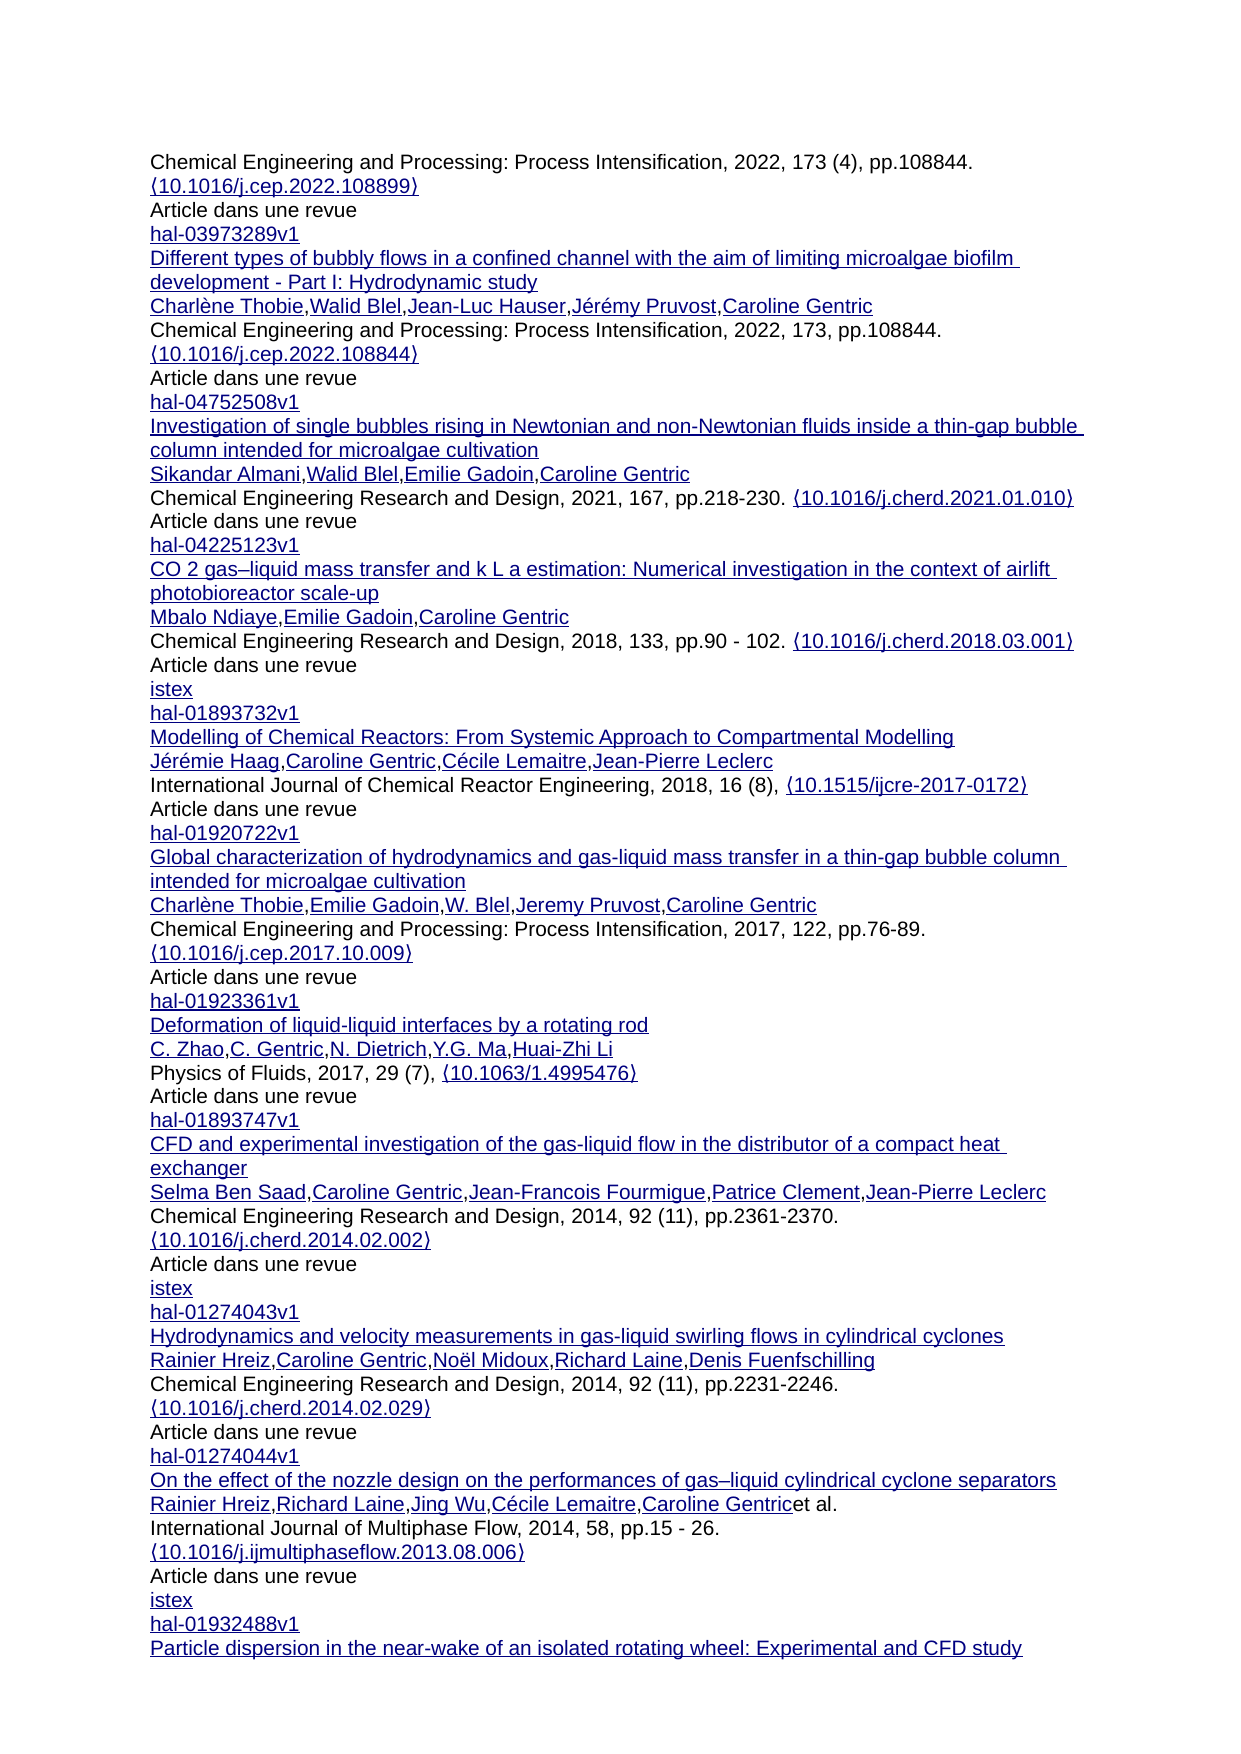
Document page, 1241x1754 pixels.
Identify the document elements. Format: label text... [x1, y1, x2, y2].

table_cell CO 2 gas–liquid mass transfer and k L a estimation: Numerical investigation in the context of airlift photobioreactor scale-up Mbalo Ndiaye,Emilie Gadoin,Caroline Gentric Chemical Engineering Research and Design, 2018, 133, pp.90 - 102. ⟨10.1016/j.cherd.2018.03.001⟩ Article dans une revue istex hal-01893732v1 [150, 557, 1090, 725]
table_cell Investigation of single bubbles rising in Newtonian and non-Newtonian fluids inside a thin-gap bubble column intended for microalgae cultivation Sikandar Almani,Walid Blel,Emilie Gadoin,Caroline Gentric Chemical Engineering Research and Design, 2021, 167, pp.218-230. ⟨10.1016/j.cherd.2021.01.010⟩ Article dans une revue hal-04225123v1 [150, 414, 1090, 557]
table_cell CFD and experimental investigation of the gas-liquid flow in the distributor of a compact heat exchanger Selma Ben Saad,Caroline Gentric,Jean-Francois Fourmigue,Patrice Clement,Jean-Pierre Leclerc Chemical Engineering Research and Design, 2014, 92 (11), pp.2361-2370. ⟨10.1016/j.cherd.2014.02.002⟩ Article dans une revue istex hal-01274043v1 [150, 1132, 1090, 1324]
table_cell Different types of bubbly flows in a confined channel with the aim of limiting microalgae biofilm development - Part I: Hydrodynamic study Charlène Thobie,Walid Blel,Jean-Luc Hauser,Jérémy Pruvost,Caroline Gentric Chemical Engineering and Processing: Process Intensification, 2022, 173, pp.108844. ⟨10.1016/j.cep.2022.108844⟩ Article dans une revue hal-04752508v1 [150, 246, 1090, 413]
table_cell On the effect of the nozzle design on the performances of gas–liquid cylindrical cyclone separators Rainier Hreiz,Richard Laine,Jing Wu,Cécile Lemaitre,Caroline Gentricet al. International Journal of Multiphase Flow, 2014, 58, pp.15 - 26. ⟨10.1016/j.ijmultiphaseflow.2013.08.006⟩ Article dans une revue istex hal-01932488v1 [150, 1468, 1090, 1635]
table_cell Particle dispersion in the near-wake of an isolated rotating wheel: Experimental and CFD study [150, 1635, 1090, 1659]
table_cell Deformation of liquid-liquid interfaces by a rotating rod C. Zhao,C. Gentric,N. Dietrich,Y.G. Ma,Huai-Zhi Li Physics of Fluids, 2017, 29 (7), ⟨10.1063/1.4995476⟩ Article dans une revue hal-01893747v1 [150, 1013, 1090, 1132]
table_cell Modelling of Chemical Reactors: From Systemic Approach to Compartmental Modelling Jérémie Haag,Caroline Gentric,Cécile Lemaitre,Jean-Pierre Leclerc International Journal of Chemical Reactor Engineering, 2018, 16 (8), ⟨10.1515/ijcre-2017-0172⟩ Article dans une revue hal-01920722v1 [150, 725, 1090, 845]
table_cell Hydrodynamics and velocity measurements in gas-liquid swirling flows in cylindrical cyclones Rainier Hreiz,Caroline Gentric,Noël Midoux,Richard Laine,Denis Fuenfschilling Chemical Engineering Research and Design, 2014, 92 (11), pp.2231-2246. ⟨10.1016/j.cherd.2014.02.029⟩ Article dans une revue hal-01274044v1 [150, 1324, 1090, 1468]
table_cell Global characterization of hydrodynamics and gas-liquid mass transfer in a thin-gap bubble column intended for microalgae cultivation Charlène Thobie,Emilie Gadoin,W. Blel,Jeremy Pruvost,Caroline Gentric Chemical Engineering and Processing: Process Intensification, 2017, 122, pp.76-89. ⟨10.1016/j.cep.2017.10.009⟩ Article dans une revue hal-01923361v1 [150, 845, 1090, 1012]
table_cell Chemical Engineering and Processing: Process Intensification, 2022, 173 (4), pp.108844. ⟨10.1016/j.cep.2022.108899⟩ Article dans une revue hal-03973289v1 [150, 150, 1090, 246]
